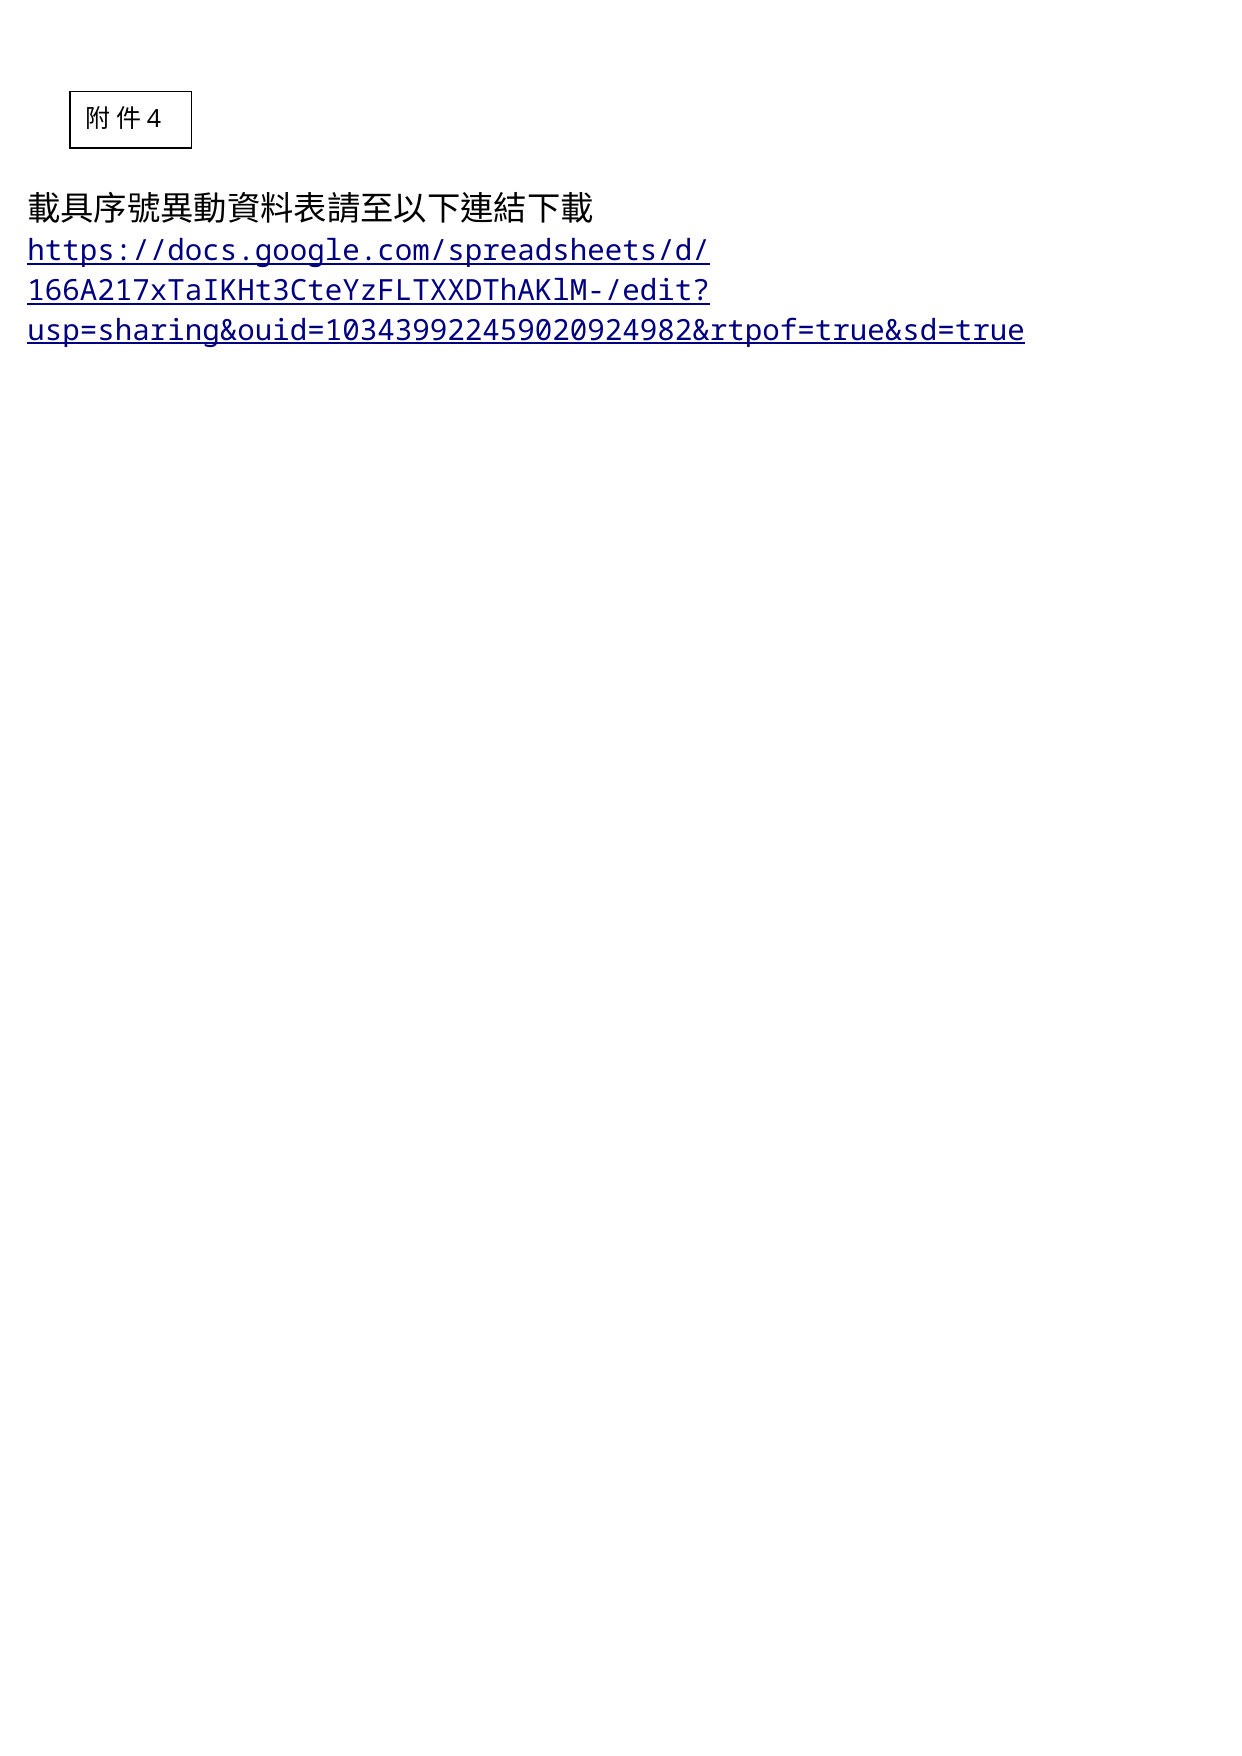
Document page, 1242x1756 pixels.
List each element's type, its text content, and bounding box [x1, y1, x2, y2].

text 載具序號異動資料表請至以下連結下載 [27, 181, 1212, 229]
text https://docs.google.com/spreadsheets/d/166A217xTaIKHt3CteYzFLTXXDThAKlM-/edit?usp=sharing&ouid=103439922459020924982&rtpof=true&sd=true [27, 229, 1212, 348]
text 附 件 4 [85, 98, 191, 134]
